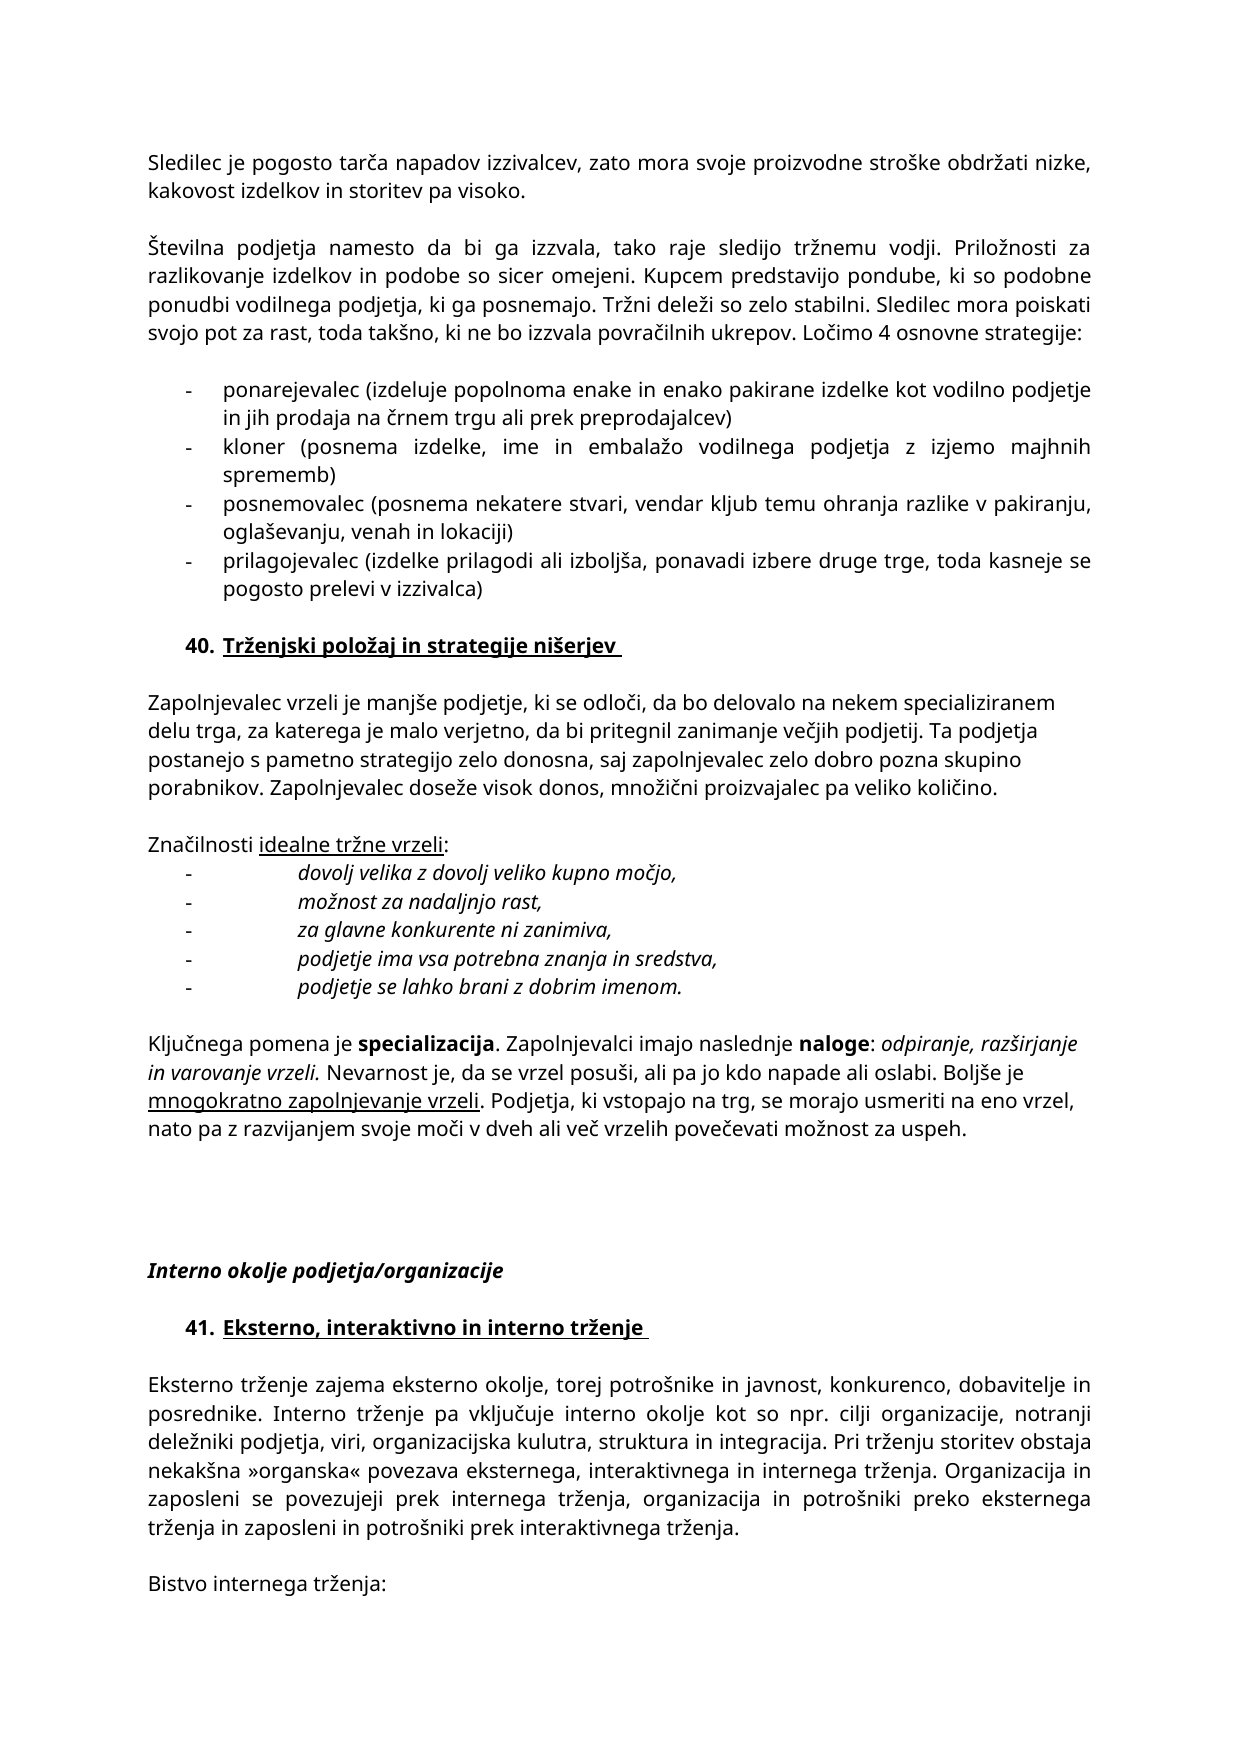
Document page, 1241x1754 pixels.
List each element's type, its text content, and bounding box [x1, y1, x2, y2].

list dovolj velika z dovolj veliko kupno močjo, [185, 858, 1093, 887]
text Zapolnjevalec vrzeli je manjše podjetje, ki se odloči, da bo delovalo na nekem specializiranem delu trga, za katerega je malo verjetno, da bi pritegnil zanimanje večjih podjetij. Ta podjetja postanejo s pametno strategijo zelo donosna, saj zapolnjevalec zelo dobro pozna skupino porabnikov. Zapolnjevalec doseže visok donos, množični proizvajalec pa veliko količino. [148, 688, 1093, 802]
text Sledilec je pogosto tarča napadov izzivalcev, zato mora svoje proizvodne stroške obdržati nizke, kakovost izdelkov in storitev pa visoko. [148, 148, 1093, 204]
list kloner (posnema izdelke, ime in embalažo vodilnega podjetja z izjemo majhnih sprememb) [185, 432, 1093, 489]
text Značilnosti idealne tržne vrzeli: [148, 830, 1093, 858]
list možnost za nadaljnjo rast, [185, 887, 1093, 915]
list posnemovalec (posnema nekatere stvari, vendar kljub temu ohranja razlike v pakiranju, oglaševanju, venah in lokaciji) [185, 489, 1093, 546]
text Številna podjetja namesto da bi ga izzvala, tako raje sledijo tržnemu vodji. Priložnosti za razlikovanje izdelkov in podobe so sicer omejeni. Kupcem predstavijo pondube, ki so podobne ponudbi vodilnega podjetja, ki ga posnemajo. Tržni deleži so zelo stabilni. Sledilec mora poiskati svojo pot za rast, toda takšno, ki ne bo izzvala povračilnih ukrepov. Ločimo 4 osnovne strategije: [148, 233, 1093, 347]
text Eksterno trženje zajema eksterno okolje, torej potrošnike in javnost, konkurenco, dobavitelje in posrednike. Interno trženje pa vključuje interno okolje kot so npr. cilji organizacije, notranji deležniki podjetja, viri, organizacijska kulutra, struktura in integracija. Pri trženju storitev obstaja nekakšna »organska« povezava eksternega, interaktivnega in internega trženja. Organizacija in zaposleni se povezujeji prek internega trženja, organizacija in potrošniki preko eksternega trženja in zaposleni in potrošniki prek interaktivnega trženja. [148, 1370, 1093, 1541]
list za glavne konkurente ni zanimiva, [185, 915, 1093, 944]
list Eksterno, interaktivno in interno trženje [185, 1313, 1093, 1342]
list prilagojevalec (izdelke prilagodi ali izboljša, ponavadi izbere druge trge, toda kasneje se pogosto prelevi v izzivalca) [185, 546, 1093, 603]
list ponarejevalec (izdeluje popolnoma enake in enako pakirane izdelke kot vodilno podjetje in jih prodaja na črnem trgu ali prek preprodajalcev) [185, 375, 1093, 432]
list podjetje ima vsa potrebna znanja in sredstva, [185, 944, 1093, 972]
text Bistvo internega trženja: [148, 1569, 1093, 1598]
text Interno okolje podjetja/organizacije [148, 1257, 1093, 1285]
text Ključnega pomena je specializacija. Zapolnjevalci imajo naslednje naloge: odpiranje, razširjanje in varovanje vrzeli. Nevarnost je, da se vrzel posuši, ali pa jo kdo napade ali oslabi. Boljše je mnogokratno zapolnjevanje vrzeli. Podjetja, ki vstopajo na trg, se morajo usmeriti na eno vrzel, nato pa z razvijanjem svoje moči v dveh ali več vrzelih povečevati možnost za uspeh. [148, 1029, 1093, 1143]
list podjetje se lahko brani z dobrim imenom. [185, 972, 1093, 1001]
list Trženjski položaj in strategije nišerjev [185, 631, 1093, 659]
